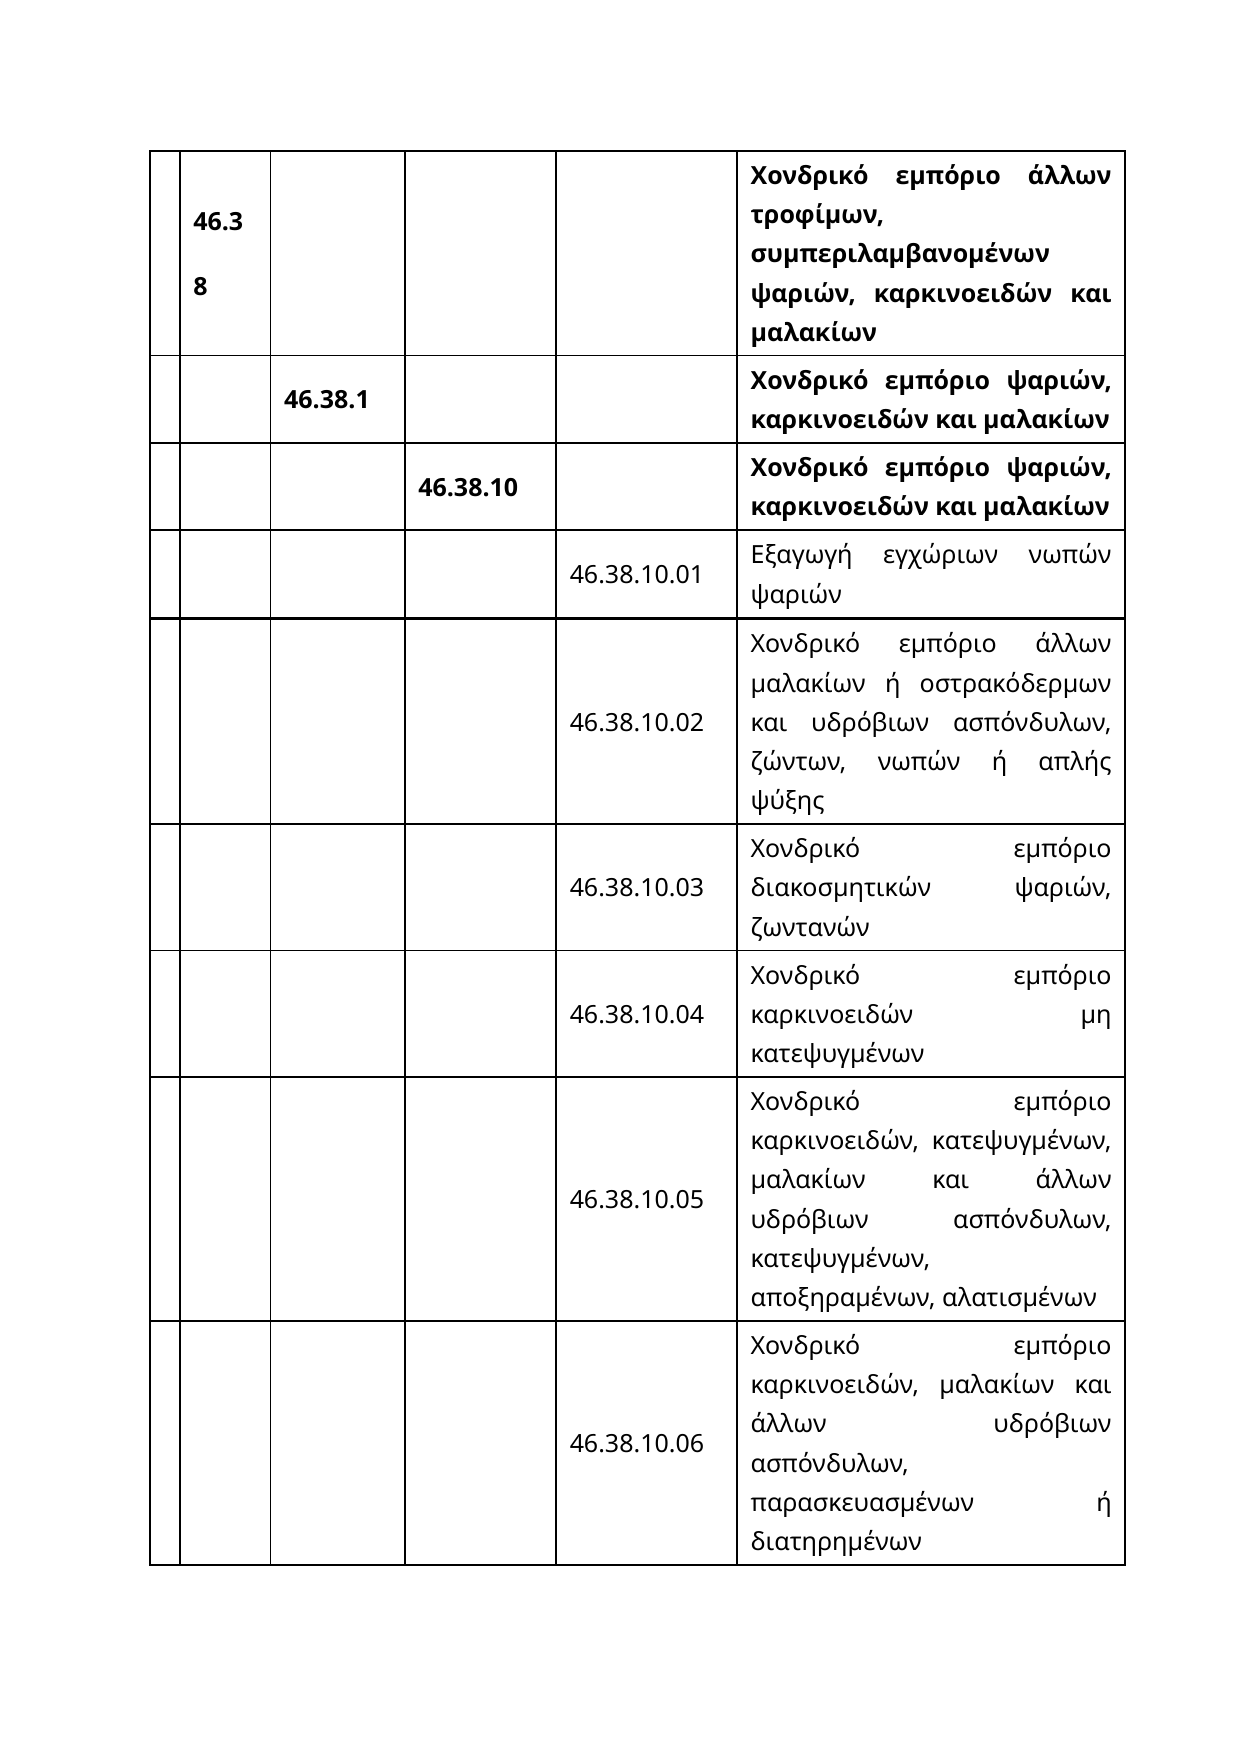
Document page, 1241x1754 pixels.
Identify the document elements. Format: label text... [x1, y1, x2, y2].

table_cell [151, 356, 179, 442]
table_cell 46.38.10.06 [557, 1322, 736, 1564]
table_cell [271, 1322, 404, 1564]
table_cell 46.38.10.01 [557, 531, 736, 617]
table_cell [406, 1078, 555, 1320]
table_header Χονδρικό εμπόριο άλλων μαλακίων ή οστρακόδερμων και υδρόβιων ασπόνδυλων, ζώντων, νωπών ή απλής ψύξης [738, 620, 1124, 823]
table_cell [271, 1078, 404, 1320]
table_cell 46.38.10.03 [557, 825, 736, 949]
table_cell Εξαγωγή εγχώριων νωπών ψαριών [738, 531, 1124, 617]
table_cell [271, 951, 404, 1076]
table_cell [557, 356, 736, 442]
table_cell [151, 152, 179, 355]
table_cell [151, 531, 179, 617]
table_cell Χονδρικό εμπόριο ψαριών, καρκινοειδών και μαλακίων [738, 356, 1124, 442]
table_cell [271, 531, 404, 617]
table_cell [406, 951, 555, 1076]
table_cell [406, 1322, 555, 1564]
table_cell [271, 444, 404, 529]
table_cell [271, 825, 404, 949]
table_cell [557, 444, 736, 529]
table_cell [181, 531, 270, 617]
table_header [151, 620, 179, 823]
table_header [406, 620, 555, 823]
table_cell [557, 152, 736, 355]
table_header 46.38.10.02 [557, 620, 736, 823]
table_cell [181, 951, 270, 1076]
table_cell [181, 444, 270, 529]
table_cell [181, 825, 270, 949]
table_cell 46.38.1 [271, 356, 404, 442]
table_cell Χονδρικό εμπόριο καρκινοειδών, κατεψυγμένων, μαλακίων και άλλων υδρόβιων ασπόνδυλων, κατεψυγμένων, αποξηραμένων, αλατισμένων [738, 1078, 1124, 1320]
table_cell [406, 152, 555, 355]
table_cell [151, 951, 179, 1076]
table_cell Χονδρικό εμπόριο ψαριών, καρκινοειδών και μαλακίων [738, 444, 1124, 529]
table_cell Χονδρικό εμπόριο διακοσμητικών ψαριών, ζωντανών [738, 825, 1124, 949]
table_cell [406, 531, 555, 617]
table_cell [181, 1322, 270, 1564]
table_cell Χονδρικό εμπόριο άλλων τροφίμων, συμπεριλαμβανομένων ψαριών, καρκινοειδών και μαλακίων [738, 152, 1124, 355]
table_header [181, 620, 270, 823]
table_cell [181, 356, 270, 442]
table_cell Χονδρικό εμπόριο καρκινοειδών, μαλακίων και άλλων υδρόβιων ασπόνδυλων, παρασκευασμένων ή διατηρημένων [738, 1322, 1124, 1564]
table_cell Χονδρικό εμπόριο καρκινοειδών μη κατεψυγμένων [738, 951, 1124, 1076]
table_cell 46.3 8 [181, 152, 270, 355]
table_cell [151, 1322, 179, 1564]
table_header [271, 620, 404, 823]
table_cell 46.38.10.05 [557, 1078, 736, 1320]
table_cell [406, 356, 555, 442]
table_cell [406, 825, 555, 949]
table_cell [271, 152, 404, 355]
table_cell 46.38.10 [406, 444, 555, 529]
table_cell 46.38.10.04 [557, 951, 736, 1076]
table_cell [151, 825, 179, 949]
table_cell [181, 1078, 270, 1320]
table_cell [151, 444, 179, 529]
table_cell [151, 1078, 179, 1320]
